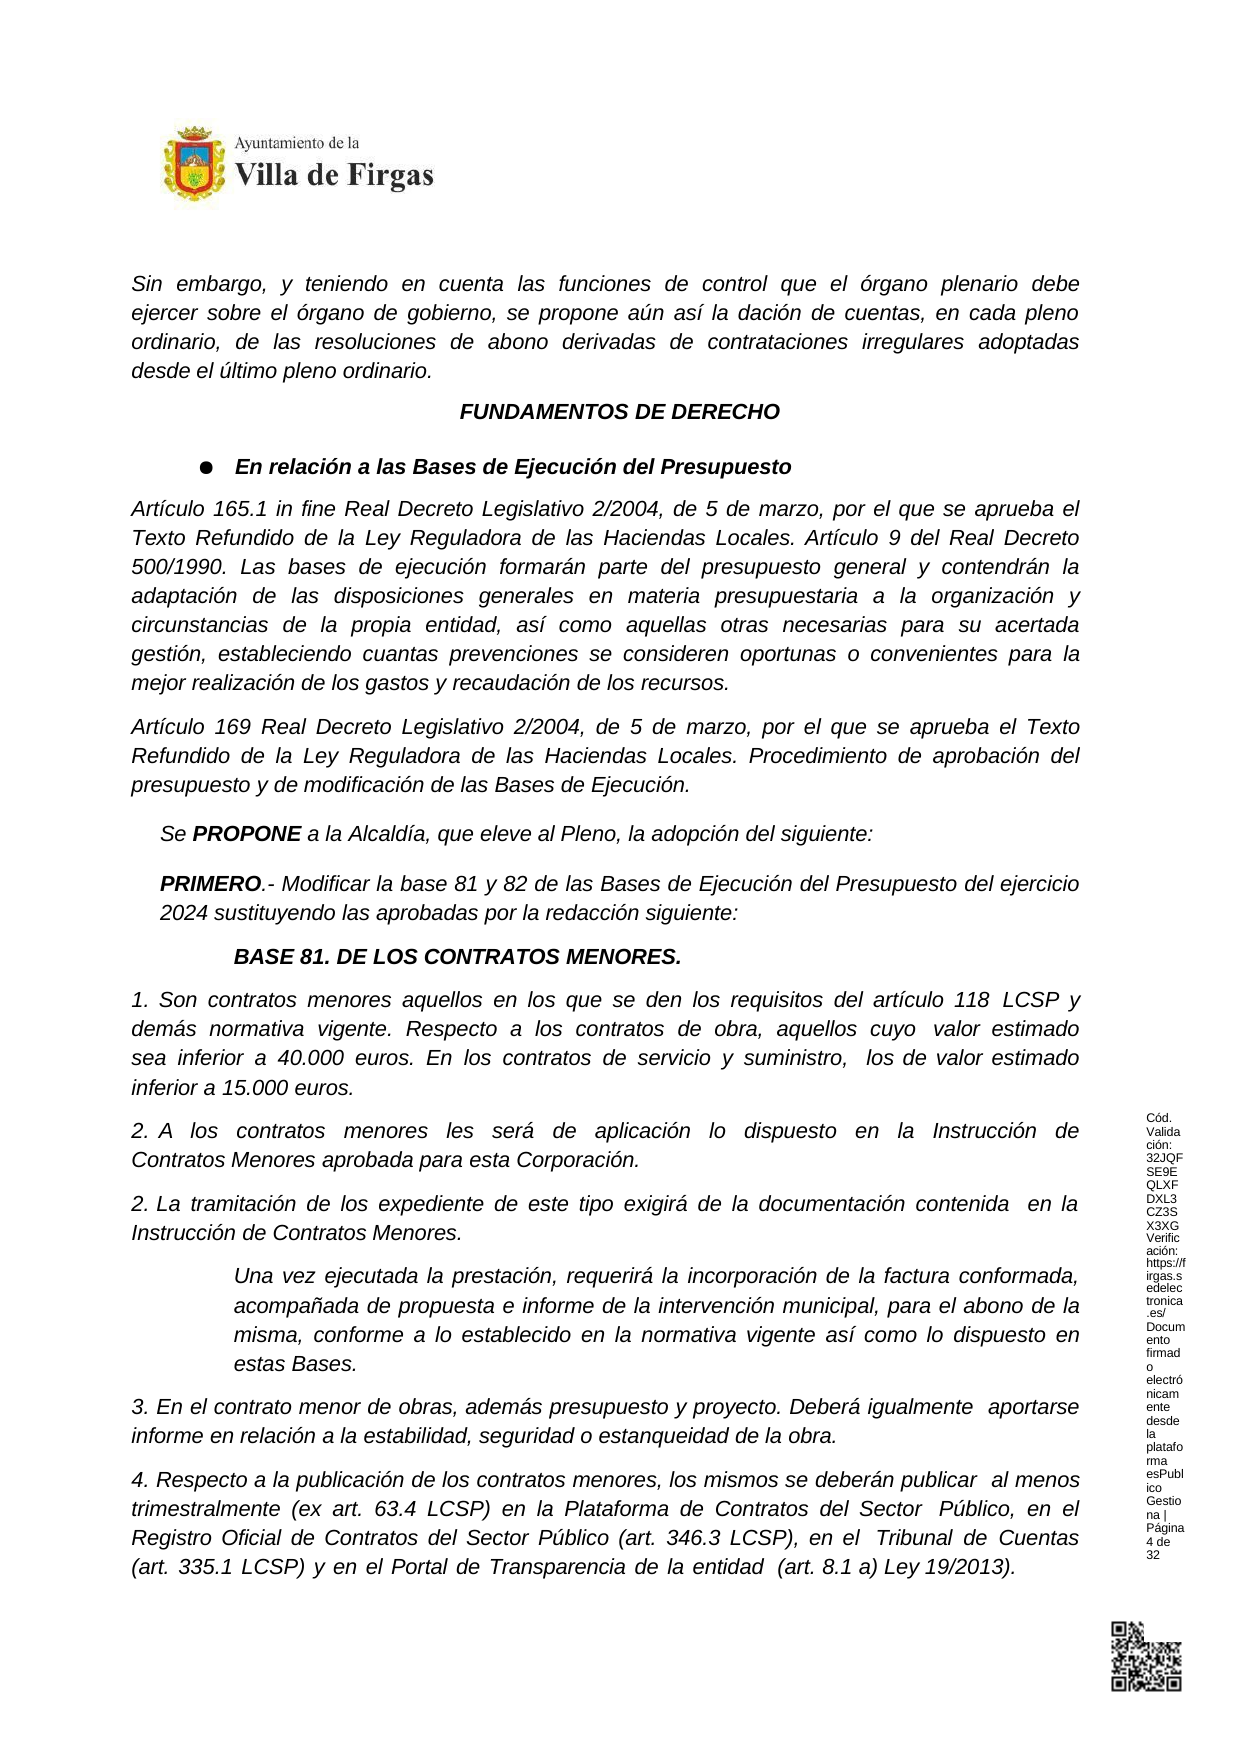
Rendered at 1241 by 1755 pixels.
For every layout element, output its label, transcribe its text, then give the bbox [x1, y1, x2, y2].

list La tramitación de los expediente de este tipo exigirá de la documentación contenida en la Instrucción de Contratos Menores. [131, 1191, 1079, 1245]
list Son contratos menores aquellos en los que se den los requisitos del artículo 118 LCSP y demás normativa vigente. Respecto a los contratos de obra, aquellos cuyo valor estimado sea inferior a 40.000 euros. En los contratos de servicio y suministro, los de valor estimado inferior a 15.000 euros. [131, 987, 1080, 1099]
text Artículo 169 Real Decreto Legislativo 2/2004, de 5 de marzo, por el que se aprueba el Texto Refundido de la Ley Reguladora de las Haciendas Locales. Procedimiento de aprobación del presupuesto y de modificación de las Bases de Ejecución. [131, 713, 1081, 797]
list [1144, 1111, 1186, 1642]
text Se PROPONE a la Alcaldía, que eleve al Pleno, la adopción del siguiente: [160, 821, 1195, 846]
subtitle BASE 81. DE LOS CONTRATOS MENORES. [233, 944, 1195, 969]
text Una vez ejecutada la prestación, requerirá la incorporación de la factura conformada, acompañada de propuesta e informe de la intervención municipal, para el abono de la misma, conforme a lo establecido en la normativa vigente así como lo dispuesto en estas Bases. [233, 1263, 1080, 1376]
text Sin embargo, y teniendo en cuenta las funciones de control que el órgano plenario debe ejercer sobre el órgano de gobierno, se propone aún así la dación de cuentas, en cada pleno ordinario, de las resoluciones de abono derivadas de contrataciones irregulares adoptadas desde el último pleno ordinario. [131, 271, 1080, 383]
list Documento firmado electrónicamente desde la plataforma esPublico Gestiona | Página 4 de 32 [1146, 1320, 1186, 1562]
list Respecto a la publicación de los contratos menores, los mismos se deberán publicar al menos trimestralmente (ex art. 63.4 LCSP) en la Plataforma de Contratos del Sector Público, en el Registro Oficial de Contratos del Sector Público (art. 346.3 LCSP), en el Tribunal de Cuentas (art. 335.1 LCSP) y en el Portal de Transparencia de la entidad (art. 8.1 a) Ley 19/2013). [131, 1467, 1080, 1579]
list En el contrato menor de obras, además presupuesto y proyecto. Deberá igualmente aportarse informe en relación a la estabilidad, seguridad o estanqueidad de la obra. [131, 1394, 1080, 1448]
list Verificación: https://firgas.sedelectronica.es/ [1146, 1233, 1186, 1320]
text PRIMERO.- Modificar la base 81 y 82 de las Bases de Ejecución del Presupuesto del ejercicio 2024 sustituyendo las aprobadas por la redacción siguiente: [160, 871, 1080, 925]
text Artículo 165.1 in fine Real Decreto Legislativo 2/2004, de 5 de marzo, por el que se aprueba el Texto Refundido de la Ley Reguladora de las Haciendas Locales. Artículo 9 del Real Decreto 500/1990. Las bases de ejecución formarán parte del presupuesto general y contendrán la adaptación de las disposiciones generales en materia presupuestaria a la organización y circunstancias de la propia entidad, así como aquellas otras necesarias para su acertada gestión, estableciendo cuantas prevenciones se consideren oportunas o convenientes para la mejor realización de los gastos y recaudación de los recursos. [131, 496, 1080, 695]
subtitle FUNDAMENTOS DE DERECHO [459, 399, 1195, 424]
list En relación a las Bases de Ejecución del Presupuesto [197, 454, 1195, 479]
list A los contratos menores les será de aplicación lo dispuesto en la Instrucción de Contratos Menores aprobada para esta Corporación. [131, 1118, 1079, 1172]
list Cód. Validación: 32JQFSE9EQLXFDXL3CZ3SX3XG [1146, 1112, 1186, 1233]
